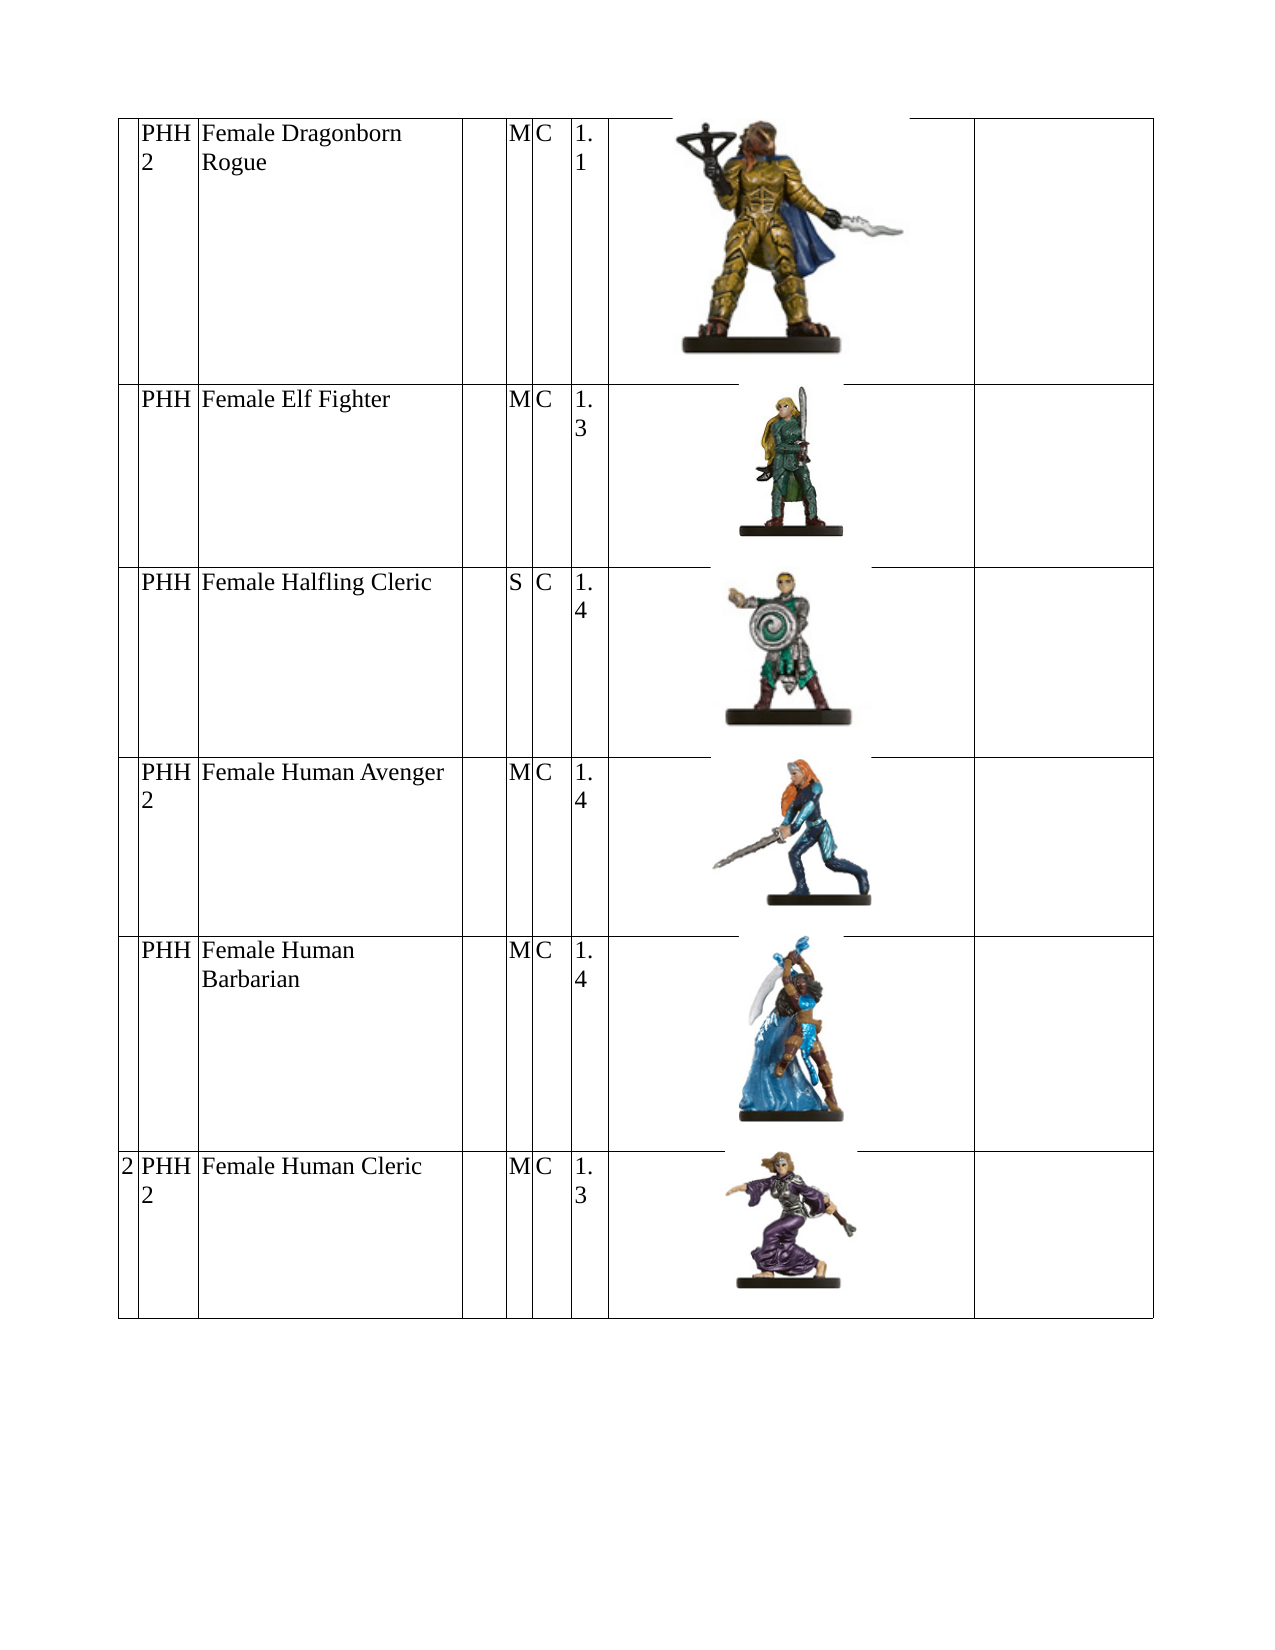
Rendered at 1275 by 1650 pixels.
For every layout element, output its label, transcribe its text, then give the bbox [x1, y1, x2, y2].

table_cell PHH [139, 568, 198, 757]
table_cell C [533, 568, 571, 757]
table_cell [463, 758, 506, 936]
table_cell [119, 937, 138, 1151]
table_cell [609, 1152, 974, 1318]
table_cell 1.3 [572, 1152, 608, 1318]
table_cell Female Human Cleric [199, 1152, 462, 1318]
table_cell C [533, 758, 571, 936]
table_cell 2 [119, 1152, 138, 1318]
table_cell C [533, 1152, 571, 1318]
picture [711, 756, 872, 907]
table_cell Female Human Avenger [199, 758, 462, 936]
picture [738, 383, 844, 538]
table_cell PHH [139, 937, 198, 1151]
table_cell PHH2 [139, 1152, 198, 1318]
table_cell [975, 568, 1153, 757]
table_cell 1.1 [572, 119, 608, 384]
picture [672, 118, 910, 355]
table_cell M [507, 385, 532, 567]
table_cell [463, 937, 506, 1151]
picture [710, 566, 872, 728]
table_cell M [507, 119, 532, 384]
table_cell 1.4 [572, 758, 608, 936]
table_cell [463, 119, 506, 384]
table_cell [609, 758, 974, 936]
picture [725, 1151, 858, 1290]
table_cell M [507, 758, 532, 936]
table_cell [975, 385, 1153, 567]
table_cell C [533, 937, 571, 1151]
table_cell S [507, 568, 532, 757]
table_cell [463, 1152, 506, 1318]
table_cell [463, 568, 506, 757]
table_cell [975, 119, 1153, 384]
table_cell Female Human Barbarian [199, 937, 462, 1151]
table_cell M [507, 1152, 532, 1318]
table_cell [609, 119, 974, 384]
table_cell PHH2 [139, 119, 198, 384]
table_cell [119, 119, 138, 384]
table_cell 1.3 [572, 385, 608, 567]
table_cell [975, 758, 1153, 936]
table_cell PHH2 [139, 758, 198, 936]
table_cell [119, 385, 138, 567]
table_cell [119, 568, 138, 757]
table_cell 1.4 [572, 937, 608, 1151]
table_cell Female Halfling Cleric [199, 568, 462, 757]
table_cell [463, 385, 506, 567]
table_cell 1.4 [572, 568, 608, 757]
table_cell [119, 758, 138, 936]
table_cell Female Elf Fighter [199, 385, 462, 567]
table_cell [975, 1152, 1153, 1318]
table_cell PHH [139, 385, 198, 567]
table_cell C [533, 119, 571, 384]
table_cell [975, 937, 1153, 1151]
table_cell C [533, 385, 571, 567]
table_cell [609, 385, 974, 567]
table_cell [609, 568, 974, 757]
table_cell [609, 937, 974, 1151]
picture [738, 935, 844, 1123]
table_cell M [507, 937, 532, 1151]
table_cell Female Dragonborn Rogue [199, 119, 462, 384]
